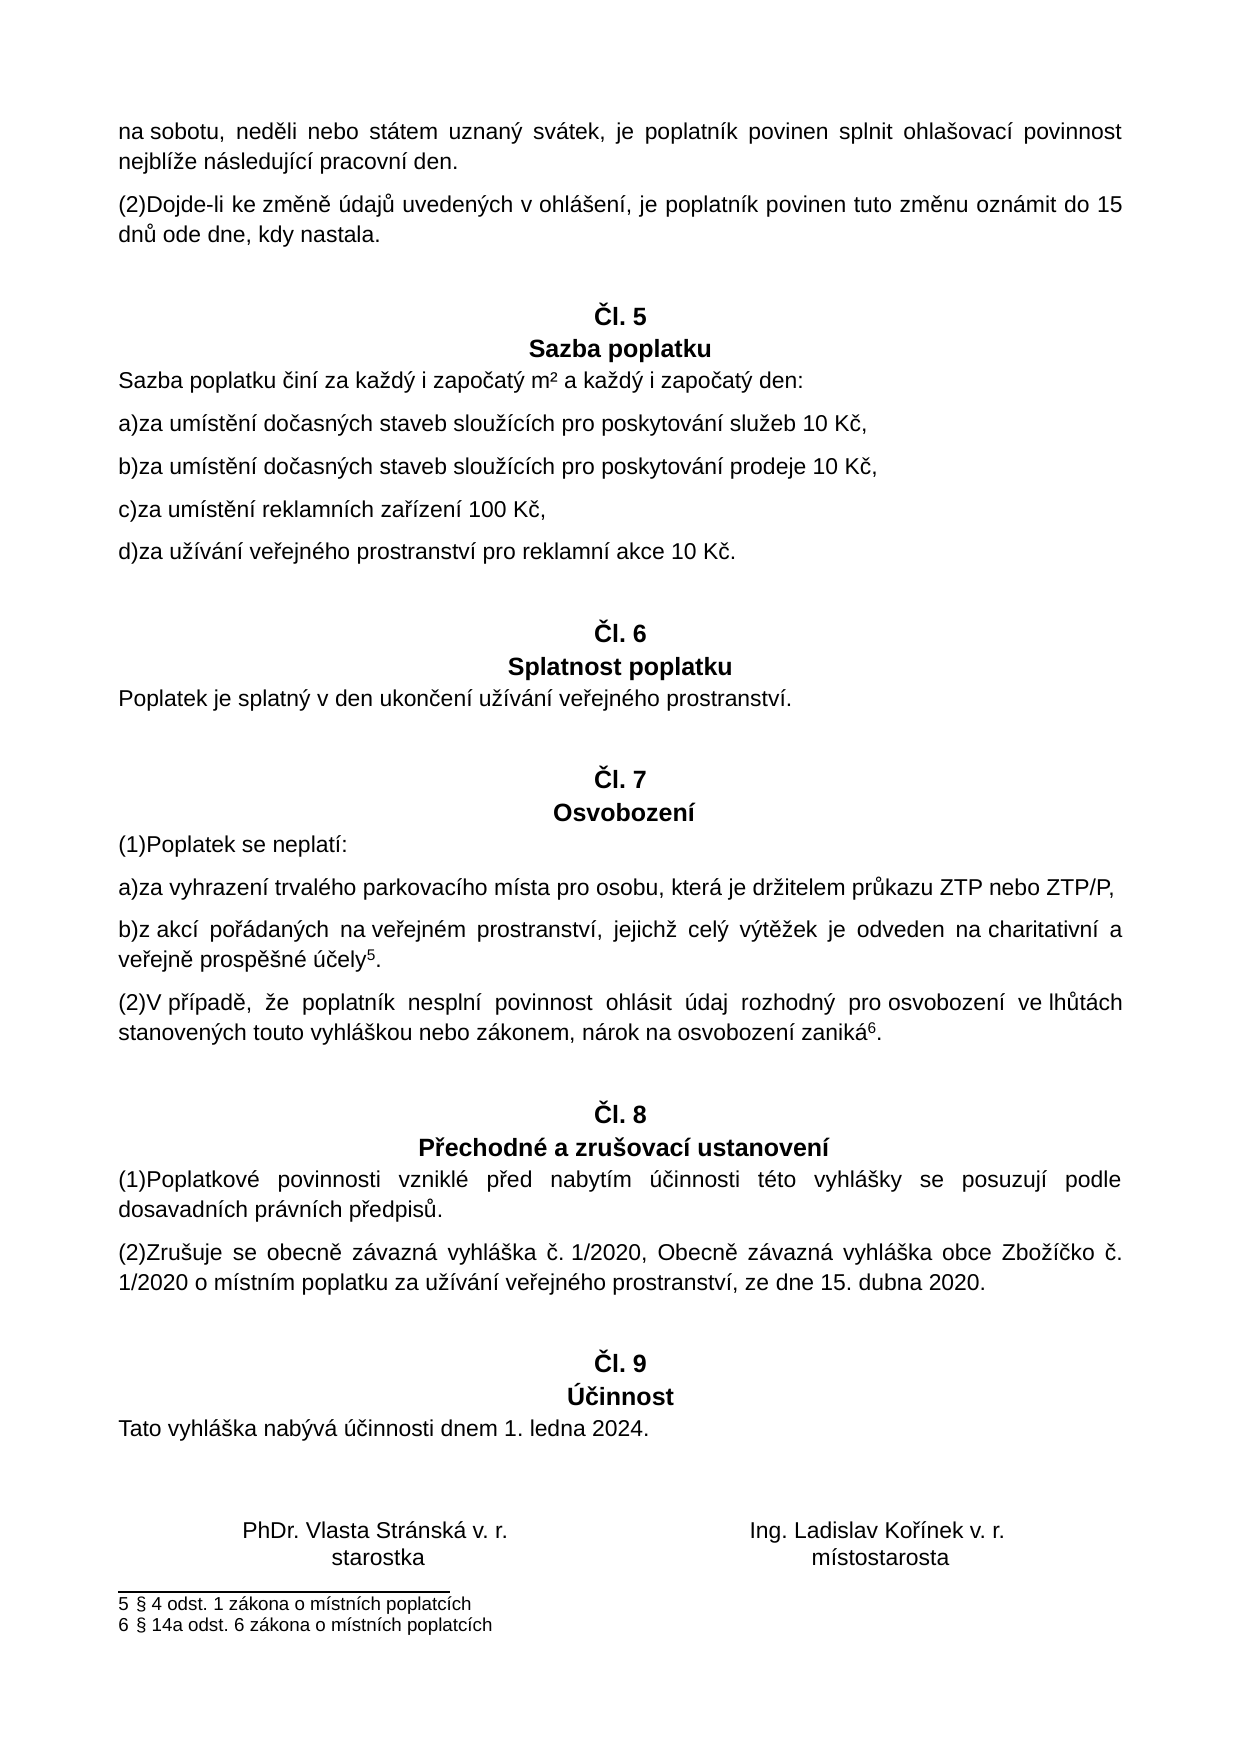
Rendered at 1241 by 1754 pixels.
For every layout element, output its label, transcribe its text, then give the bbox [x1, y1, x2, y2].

list V případě, že poplatník nesplní povinnost ohlásit údaj rozhodný pro osvobození ve lhůtách stanovených touto vyhláškou nebo zákonem, nárok na osvobození zaniká. [118, 989, 1122, 1046]
table_header Ing. Ladislav Kořínek v. r. místostarosta [626, 1458, 1128, 1576]
text Tato vyhláška nabývá účinnosti dnem 1. ledna 2024. [118, 1415, 1122, 1441]
text Poplatek je splatný v den ukončení užívání veřejného prostranství. [118, 684, 1122, 711]
list za umístění reklamních zařízení 100 Kč, [118, 496, 1122, 522]
list § 4 odst. 1 zákona o místních poplatcích [118, 1592, 1122, 1614]
list z akcí pořádaných na veřejném prostranství, jejichž celý výtěžek je odveden na charitativní a veřejně prospěšné účely. [118, 916, 1122, 973]
subtitle Čl. 7 Osvobození [118, 765, 1122, 827]
list Poplatek se neplatí: [118, 831, 1122, 857]
subtitle Čl. 6 Splatnost poplatku [118, 618, 1122, 680]
list na sobotu, neděli nebo státem uznaný svátek, je poplatník povinen splnit ohlašovací povinnost nejblíže následující pracovní den. [118, 118, 1122, 175]
text Sazba poplatku činí za každý i započatý m² a každý i započatý den: [118, 367, 1122, 394]
list za vyhrazení trvalého parkovacího místa pro osobu, která je držitelem průkazu ZTP nebo ZTP/P, [118, 873, 1122, 900]
list Poplatkové povinnosti vzniklé před nabytím účinnosti této vyhlášky se posuzují podle dosavadních právních předpisů. [118, 1166, 1122, 1222]
subtitle Čl. 8 Přechodné a zrušovací ustanovení [118, 1099, 1122, 1161]
list Dojde-li ke změně údajů uvedených v ohlášení, je poplatník povinen tuto změnu oznámit do 15 dnů ode dne, kdy nastala. [118, 191, 1122, 248]
list za umístění dočasných staveb sloužících pro poskytování služeb 10 Kč, [118, 410, 1122, 437]
list za umístění dočasných staveb sloužících pro poskytování prodeje 10 Kč, [118, 453, 1122, 479]
subtitle Čl. 5 Sazba poplatku [118, 301, 1122, 363]
list § 14a odst. 6 zákona o místních poplatcích [118, 1614, 1122, 1635]
table_header PhDr. Vlasta Stránská v. r. starostka [124, 1458, 626, 1576]
list Zrušuje se obecně závazná vyhláška č. 1/2020, Obecně závazná vyhláška obce Zbožíčko č. 1/2020 o místním poplatku za užívání veřejného prostranství, ze dne 15. dubna 2020. [118, 1238, 1122, 1295]
list za užívání veřejného prostranství pro reklamní akce 10 Kč. [118, 538, 1122, 565]
subtitle Čl. 9 Účinnost [118, 1349, 1122, 1411]
